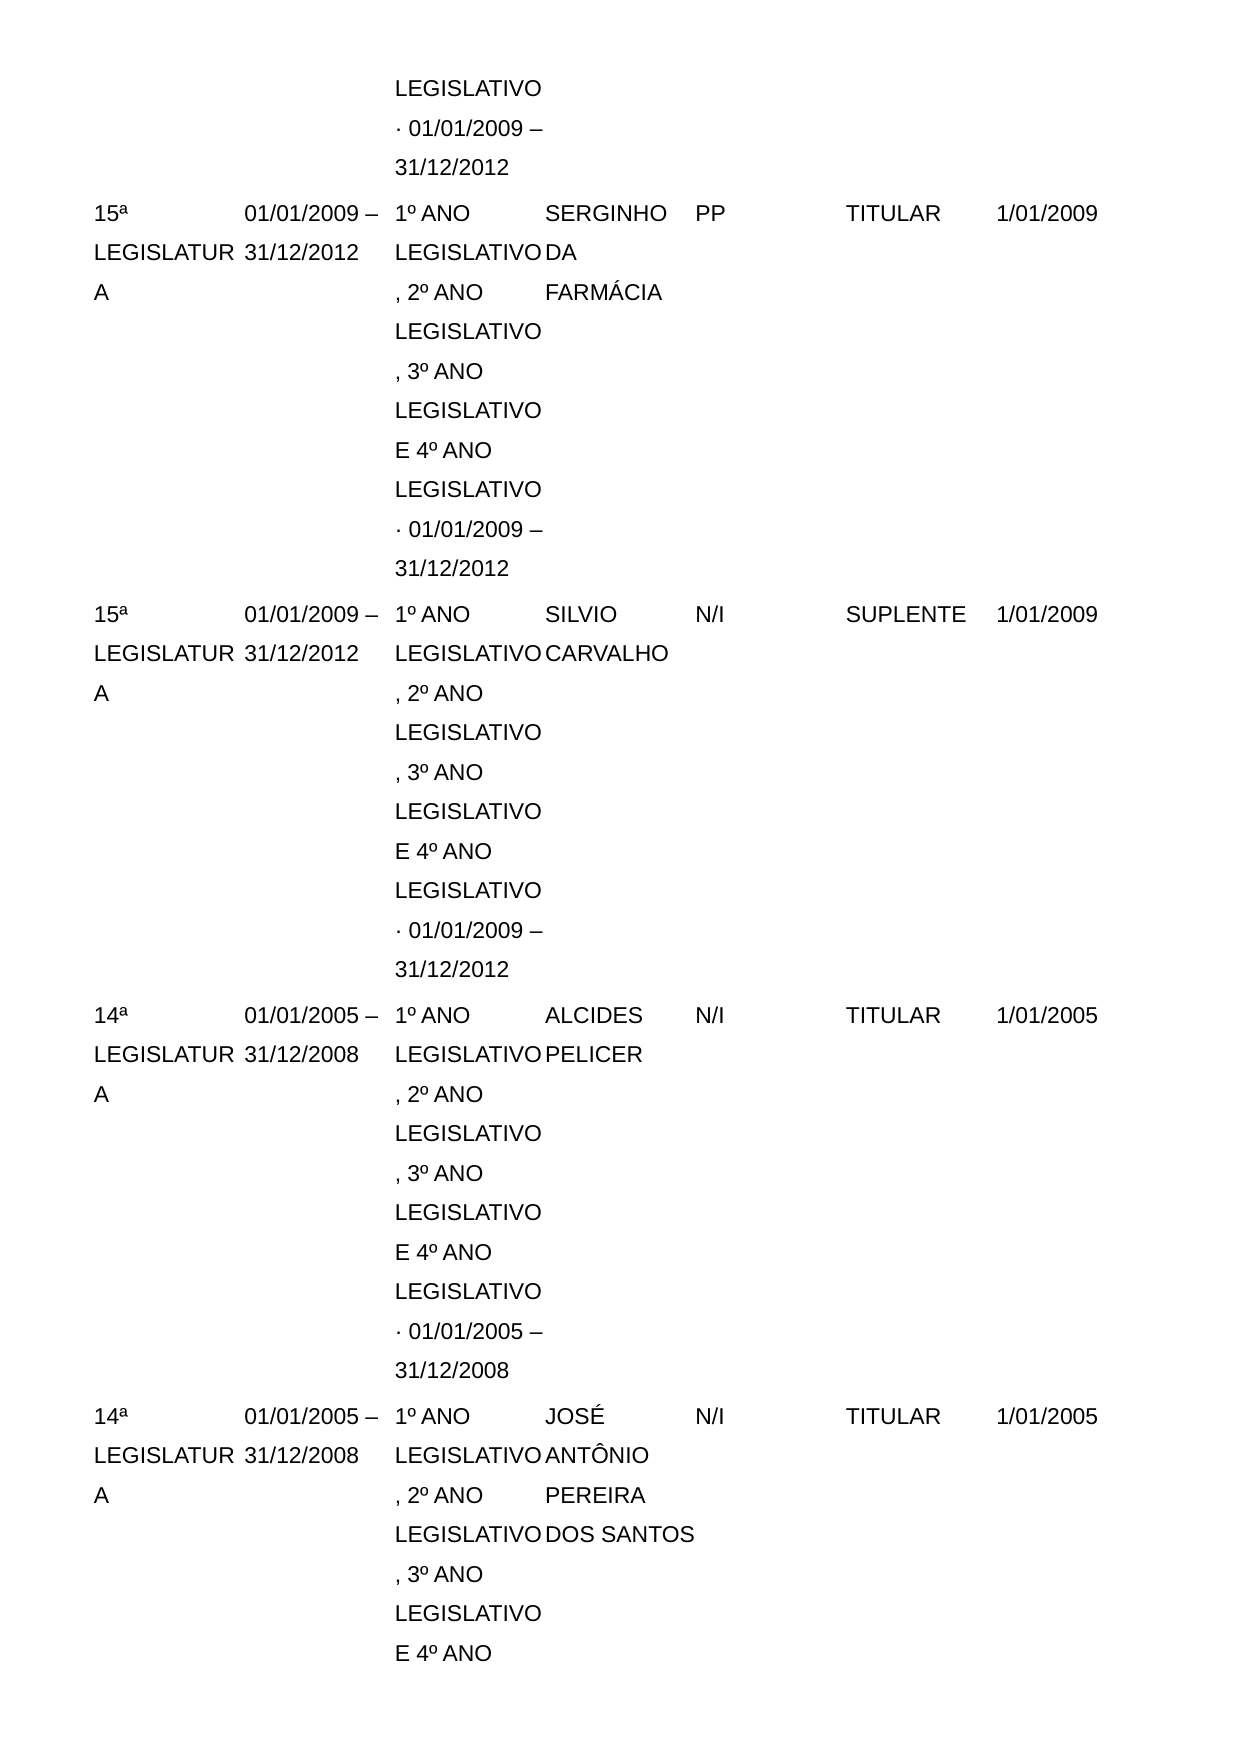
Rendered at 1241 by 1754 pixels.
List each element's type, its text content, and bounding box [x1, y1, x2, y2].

table_cell [94, 75, 244, 200]
table_cell ALCIDES PELICER [545, 1002, 695, 1403]
table_cell 15ª LEGISLATURA [94, 200, 244, 601]
table_cell 1/01/2005 [996, 1002, 1146, 1403]
table_cell N/I [695, 1403, 846, 1666]
table_cell [244, 75, 394, 200]
table_cell JOSÉ ANTÔNIO PEREIRA DOS SANTOS [545, 1403, 695, 1666]
table_cell 1/01/2005 [996, 1403, 1146, 1666]
table_cell PP [695, 200, 846, 601]
table_cell 1º ANO LEGISLATIVO, 2º ANO LEGISLATIVO, 3º ANO LEGISLATIVO E 4º ANO LEGISLATIVO · 01/01/2009 – 31/12/2012 [395, 601, 545, 1002]
table_cell TITULAR [846, 1403, 996, 1666]
table_cell 14ª LEGISLATURA [94, 1002, 244, 1403]
table_cell TITULAR [846, 1002, 996, 1403]
table_cell N/I [695, 1002, 846, 1403]
table_cell N/I [695, 601, 846, 1002]
table_cell 15ª LEGISLATURA [94, 601, 244, 1002]
table_cell SERGINHO DA FARMÁCIA [545, 200, 695, 601]
table_cell SILVIO CARVALHO [545, 601, 695, 1002]
table_cell 01/01/2009 – 31/12/2012 [244, 200, 394, 601]
table_cell 14ª LEGISLATURA [94, 1403, 244, 1666]
table_cell 1º ANO LEGISLATIVO, 2º ANO LEGISLATIVO, 3º ANO LEGISLATIVO E 4º ANO LEGISLATIVO · 01/01/2009 – 31/12/2012 [395, 200, 545, 601]
table_cell 1º ANO LEGISLATIVO, 2º ANO LEGISLATIVO, 3º ANO LEGISLATIVO E 4º ANO [395, 1403, 545, 1666]
table_cell 1/01/2009 [996, 200, 1146, 601]
table_cell 1/01/2009 [996, 601, 1146, 1002]
table_cell 01/01/2005 – 31/12/2008 [244, 1403, 394, 1666]
table_cell [996, 75, 1146, 200]
table_cell [695, 75, 846, 200]
table_cell 01/01/2009 – 31/12/2012 [244, 601, 394, 1002]
table_cell LEGISLATIVO · 01/01/2009 – 31/12/2012 [395, 75, 545, 200]
table_cell 1º ANO LEGISLATIVO, 2º ANO LEGISLATIVO, 3º ANO LEGISLATIVO E 4º ANO LEGISLATIVO · 01/01/2005 – 31/12/2008 [395, 1002, 545, 1403]
table_cell 01/01/2005 – 31/12/2008 [244, 1002, 394, 1403]
table_cell [545, 75, 695, 200]
table_cell [846, 75, 996, 200]
table_cell SUPLENTE [846, 601, 996, 1002]
table_cell TITULAR [846, 200, 996, 601]
